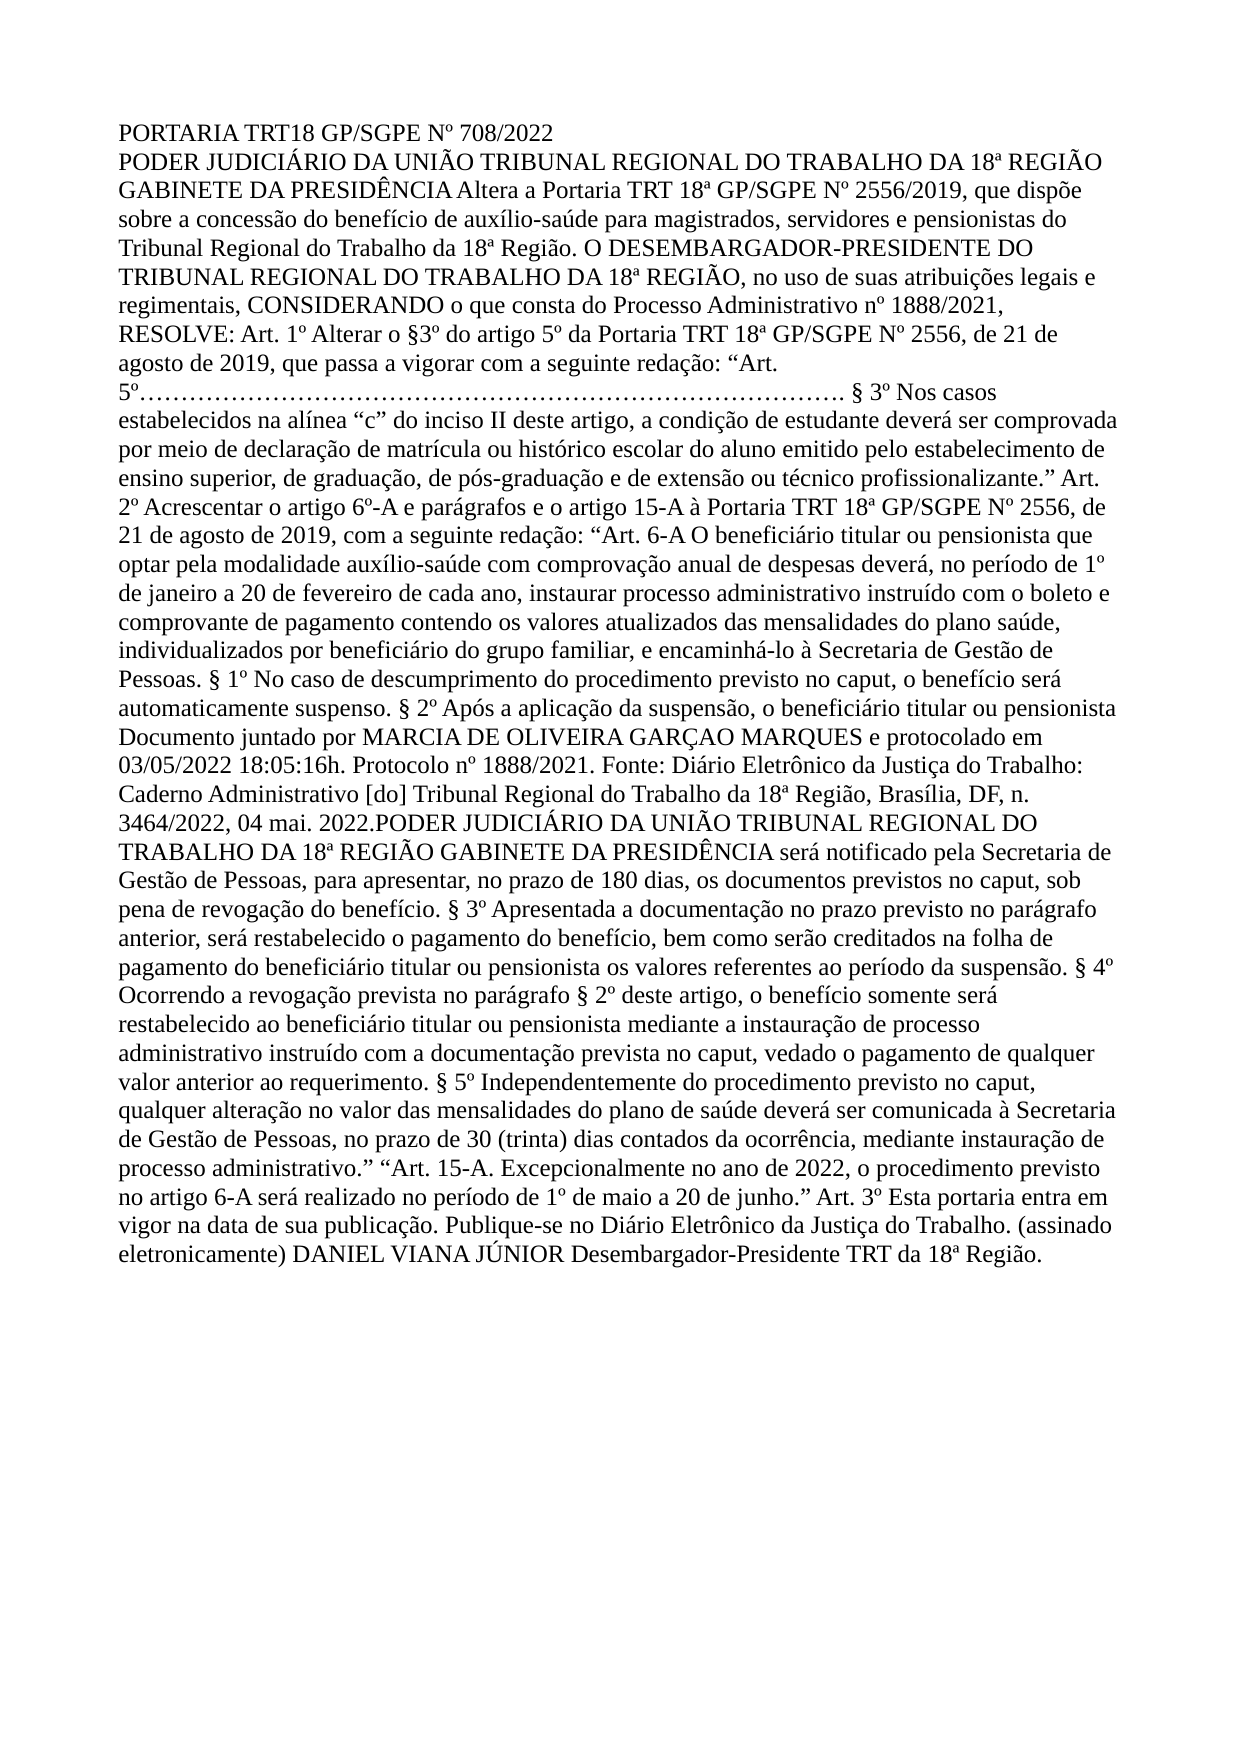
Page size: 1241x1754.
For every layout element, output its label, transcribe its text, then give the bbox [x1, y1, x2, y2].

text PODER JUDICIÁRIO DA UNIÃO TRIBUNAL REGIONAL DO TRABALHO DA 18ª REGIÃO GABINETE DA PRESIDÊNCIA Altera a Portaria TRT 18ª GP/SGPE Nº 2556/2019, que dispõe sobre a concessão do benefício de auxílio-saúde para magistrados, servidores e pensionistas do Tribunal Regional do Trabalho da 18ª Região. O DESEMBARGADOR-PRESIDENTE DO TRIBUNAL REGIONAL DO TRABALHO DA 18ª REGIÃO, no uso de suas atribuições legais e regimentais, CONSIDERANDO o que consta do Processo Administrativo nº 1888/2021, RESOLVE: Art. 1º Alterar o §3º do artigo 5º da Portaria TRT 18ª GP/SGPE Nº 2556, de 21 de agosto de 2019, que passa a vigorar com a seguinte redação: “Art. 5º…………………………………………………………………………. § 3º Nos casos estabelecidos na alínea “c” do inciso II deste artigo, a condição de estudante deverá ser comprovada por meio de declaração de matrícula ou histórico escolar do aluno emitido pelo estabelecimento de ensino superior, de graduação, de pós-graduação e de extensão ou técnico profissionalizante.” Art. 2º Acrescentar o artigo 6º-A e parágrafos e o artigo 15-A à Portaria TRT 18ª GP/SGPE Nº 2556, de 21 de agosto de 2019, com a seguinte redação: “Art. 6-A O beneficiário titular ou pensionista que optar pela modalidade auxílio-saúde com comprovação anual de despesas deverá, no período de 1º de janeiro a 20 de fevereiro de cada ano, instaurar processo administrativo instruído com o boleto e comprovante de pagamento contendo os valores atualizados das mensalidades do plano saúde, individualizados por beneficiário do grupo familiar, e encaminhá-lo à Secretaria de Gestão de Pessoas. § 1º No caso de descumprimento do procedimento previsto no caput, o benefício será automaticamente suspenso. § 2º Após a aplicação da suspensão, o beneficiário titular ou pensionista Documento juntado por MARCIA DE OLIVEIRA GARÇAO MARQUES e protocolado em 03/05/2022 18:05:16h. Protocolo nº 1888/2021. Fonte: Diário Eletrônico da Justiça do Trabalho: Caderno Administrativo [do] Tribunal Regional do Trabalho da 18ª Região, Brasília, DF, n. 3464/2022, 04 mai. 2022.PODER JUDICIÁRIO DA UNIÃO TRIBUNAL REGIONAL DO TRABALHO DA 18ª REGIÃO GABINETE DA PRESIDÊNCIA será notificado pela Secretaria de Gestão de Pessoas, para apresentar, no prazo de 180 dias, os documentos previstos no caput, sob pena de revogação do benefício. § 3º Apresentada a documentação no prazo previsto no parágrafo anterior, será restabelecido o pagamento do benefício, bem como serão creditados na folha de pagamento do beneficiário titular ou pensionista os valores referentes ao período da suspensão. § 4º Ocorrendo a revogação prevista no parágrafo § 2º deste artigo, o benefício somente será restabelecido ao beneficiário titular ou pensionista mediante a instauração de processo administrativo instruído com a documentação prevista no caput, vedado o pagamento de qualquer valor anterior ao requerimento. § 5º Independentemente do procedimento previsto no caput, qualquer alteração no valor das mensalidades do plano de saúde deverá ser comunicada à Secretaria de Gestão de Pessoas, no prazo de 30 (trinta) dias contados da ocorrência, mediante instauração de processo administrativo.” “Art. 15-A. Excepcionalmente no ano de 2022, o procedimento previsto no artigo 6-A será realizado no período de 1º de maio a 20 de junho.” Art. 3º Esta portaria entra em vigor na data de sua publicação. Publique-se no Diário Eletrônico da Justiça do Trabalho. (assinado eletronicamente) DANIEL VIANA JÚNIOR Desembargador-Presidente TRT da 18ª Região. [118, 147, 1122, 1268]
text PORTARIA TRT18 GP/SGPE Nº 708/2022 [118, 118, 1122, 147]
